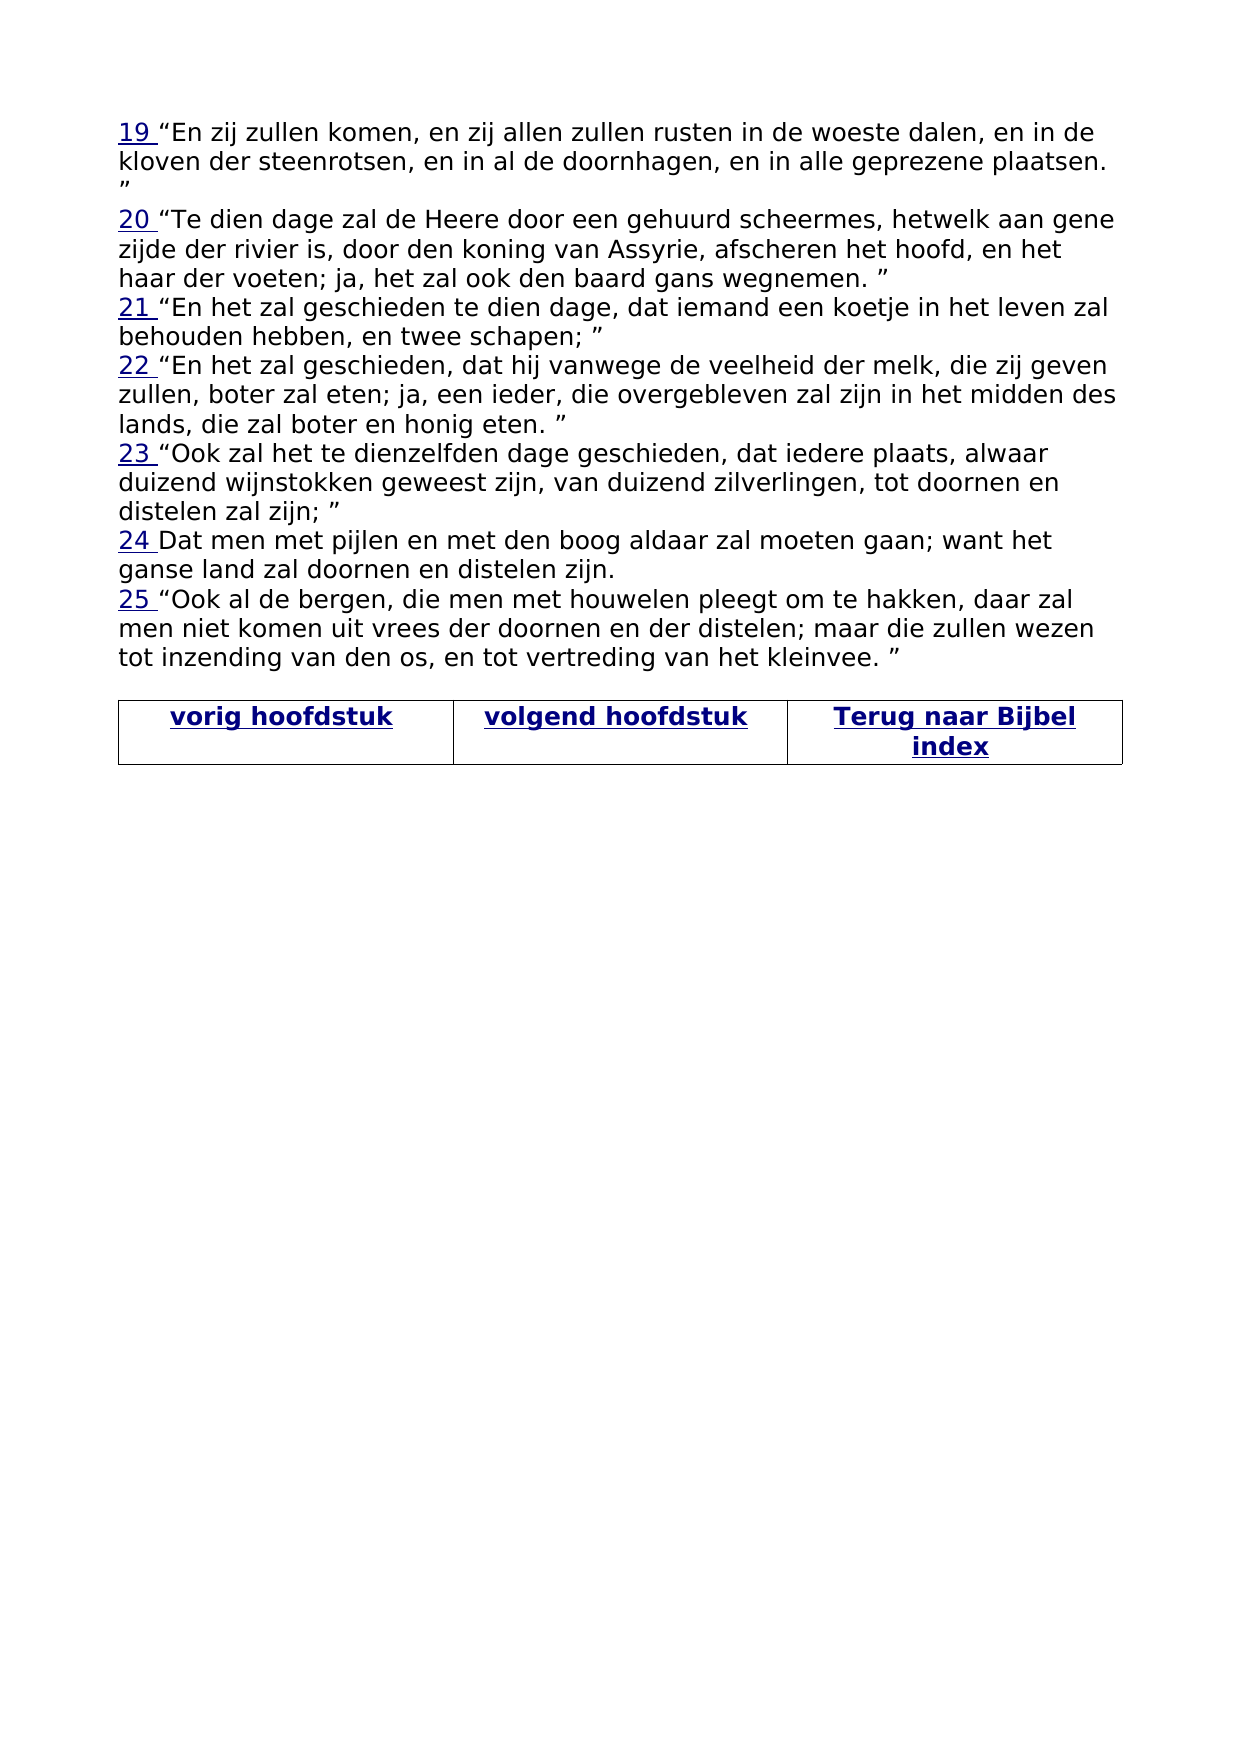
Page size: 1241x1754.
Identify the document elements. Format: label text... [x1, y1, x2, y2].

table_header volgend hoofdstuk [454, 701, 787, 764]
table_header Terug naar Bijbel index [788, 701, 1122, 764]
text 19 “En zij zullen komen, en zij allen zullen rusten in de woeste dalen, en in de kloven der steenrotsen, en in al de doornhagen, en in alle geprezene plaatsen. ” 20 “Te dien dage zal de Heere door een gehuurd scheermes, hetwelk aan gene zijde der rivier is, door den koning van Assyrie, afscheren het hoofd, en het haar der voeten; ja, het zal ook den baard gans wegnemen. ” 21 “En het zal geschieden te dien dage, dat iemand een koetje in het leven zal behouden hebben, en twee schapen; ” 22 “En het zal geschieden, dat hij vanwege de veelheid der melk, die zij geven zullen, boter zal eten; ja, een ieder, die overgebleven zal zijn in het midden des lands, die zal boter en honig eten. ” 23 “Ook zal het te dienzelfden dage geschieden, dat iedere plaats, alwaar duizend wijnstokken geweest zijn, van duizend zilverlingen, tot doornen en distelen zal zijn; ” 24 Dat men met pijlen en met den boog aldaar zal moeten gaan; want het ganse land zal doornen en distelen zijn. 25 “Ook al de bergen, die men met houwelen pleegt om te hakken, daar zal men niet komen uit vrees der doornen en der distelen; maar die zullen wezen tot inzending van den os, en tot vertreding van het kleinvee. ” [118, 118, 1122, 672]
table_header vorig hoofdstuk [119, 701, 453, 764]
